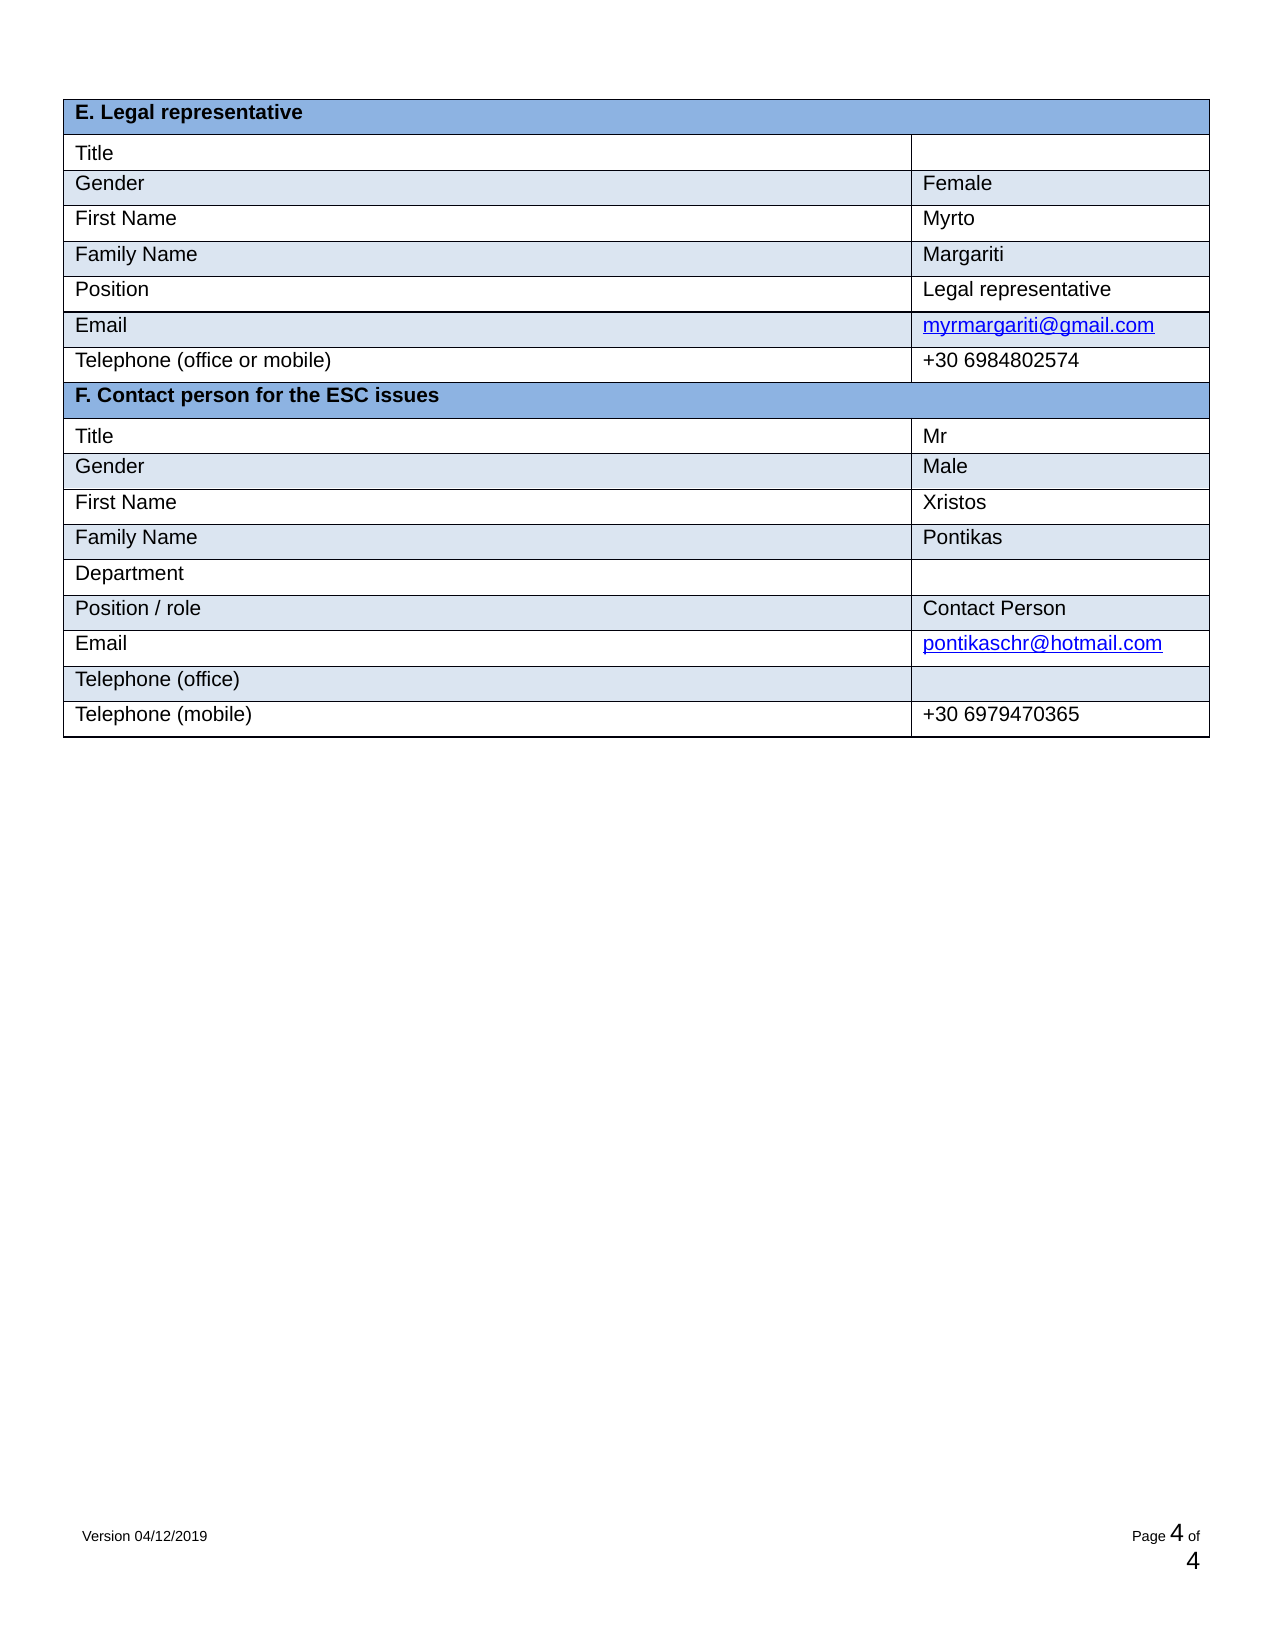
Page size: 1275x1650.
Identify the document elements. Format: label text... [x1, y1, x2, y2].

table_cell Position [64, 277, 911, 311]
table_cell [912, 560, 1209, 595]
table_cell Department [64, 560, 911, 595]
table_cell Legal representative [912, 277, 1209, 311]
table_cell +30 6984802574 [912, 348, 1209, 382]
table_cell Title [64, 135, 911, 170]
table_cell F. Contact person for the ESC issues [64, 383, 1209, 418]
table_cell myrmargariti@gmail.com [912, 313, 1209, 347]
table_cell Pontikas [912, 525, 1209, 559]
table_cell Family Name [64, 242, 911, 276]
table_cell Gender [64, 454, 911, 488]
table_cell [912, 135, 1209, 170]
table_cell pontikaschr@hotmail.com [912, 631, 1209, 666]
table_cell Gender [64, 171, 911, 205]
table_cell Telephone (office) [64, 667, 911, 701]
table_cell Male [912, 454, 1209, 488]
table_cell Title [64, 419, 911, 453]
table_cell Telephone (office or mobile) [64, 348, 911, 382]
table_cell Contact Person [912, 596, 1209, 630]
table_header E. Legal representative [64, 100, 1209, 134]
table_cell Family Name [64, 525, 911, 559]
table_cell Email [64, 631, 911, 666]
table_cell +30 6979470365 [912, 702, 1209, 736]
table_cell Mr [912, 419, 1209, 453]
table_cell Xristos [912, 490, 1209, 524]
table_cell [912, 667, 1209, 701]
table_cell Myrto [912, 206, 1209, 241]
table_cell Position / role [64, 596, 911, 630]
table_cell Margariti [912, 242, 1209, 276]
table_cell First Name [64, 206, 911, 241]
table_cell Female [912, 171, 1209, 205]
table_cell Email [64, 313, 911, 347]
table_cell Telephone (mobile) [64, 702, 911, 736]
table_cell First Name [64, 490, 911, 524]
